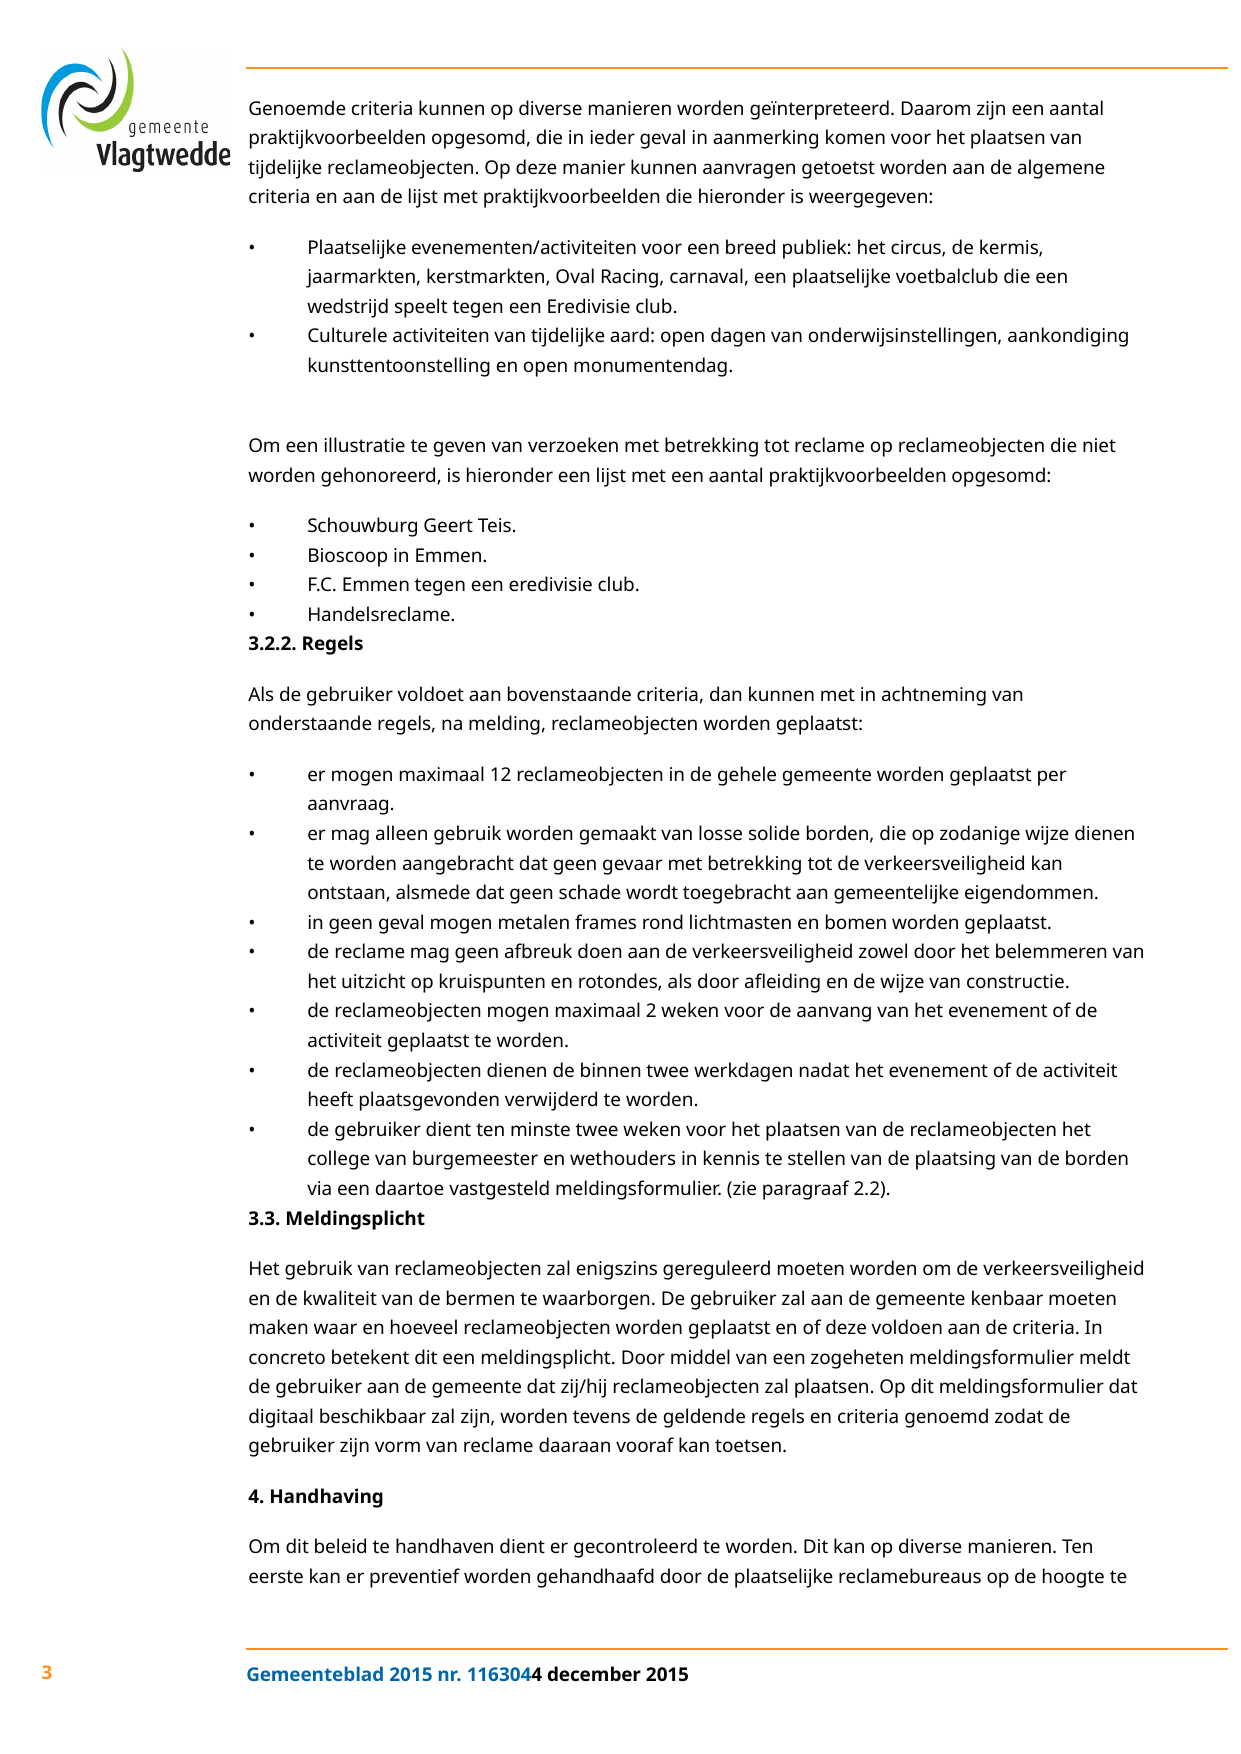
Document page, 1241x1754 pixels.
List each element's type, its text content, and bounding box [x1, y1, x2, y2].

list in geen geval mogen metalen frames rond lichtmasten en bomen worden geplaatst. [248, 909, 1152, 935]
list de reclameobjecten dienen de binnen twee werkdagen nadat het evenement of de activiteit heeft plaatsgevonden verwijderd te worden. [248, 1057, 1152, 1112]
list Bioscoop in Emmen. [248, 542, 1152, 568]
list de reclameobjecten mogen maximaal 2 weken voor de aanvang van het evenement of de activiteit geplaatst te worden. [248, 998, 1152, 1053]
text Als de gebruiker voldoet aan bovenstaande criteria, dan kunnen met in achtneming van onderstaande regels, na melding, reclameobjecten worden geplaatst: [248, 681, 1152, 736]
list er mogen maximaal 12 reclameobjecten in de gehele gemeente worden geplaatst per aanvraag. [248, 761, 1152, 816]
list Plaatselijke evenementen/activiteiten voor een breed publiek: het circus, de kermis, jaarmarkten, kerstmarkten, Oval Racing, carnaval, een plaatselijke voetbalclub die een wedstrijd speelt tegen een Eredivisie club. [248, 234, 1152, 319]
picture [41, 47, 231, 172]
list de gebruiker dient ten minste twee weken voor het plaatsen van de reclameobjecten het college van burgemeester en wethouders in kennis te stellen van de plaatsing van de borden via een daartoe vastgesteld meldingsformulier. (zie paragraaf 2.2). [248, 1116, 1152, 1201]
list Handelsreclame. [248, 601, 1152, 627]
text Om een illustratie te geven van verzoeken met betrekking tot reclame op reclameobjecten die niet worden gehonoreerd, is hieronder een lijst met een aantal praktijkvoorbeelden opgesomd: [248, 432, 1152, 488]
list F.C. Emmen tegen een eredivisie club. [248, 571, 1152, 597]
list de reclame mag geen afbreuk doen aan de verkeersveiligheid zowel door het belemmeren van het uitzicht op kruispunten en rotondes, als door afleiding en de wijze van constructie. [248, 938, 1152, 994]
list Schouwburg Geert Teis. [248, 512, 1152, 538]
text Om dit beleid te handhaven dient er gecontroleerd te worden. Dit kan op diverse manieren. Ten eerste kan er preventief worden gehandhaafd door de plaatselijke reclamebureaus op de hoogte te [248, 1533, 1152, 1589]
text Het gebruik van reclameobjecten zal enigszins gereguleerd moeten worden om de verkeersveiligheid en de kwaliteit van de bermen te waarborgen. De gebruiker zal aan de gemeente kenbaar moeten maken waar en hoeveel reclameobjecten worden geplaatst en of deze voldoen aan de criteria. In concreto betekent dit een meldingsplicht. Door middel van een zogeheten meldingsformulier meldt de gebruiker aan de gemeente dat zij/hij reclameobjecten zal plaatsen. Op dit meldingsformulier dat digitaal beschikbaar zal zijn, worden tevens de geldende regels en criteria genoemd zodat de gebruiker zijn vorm van reclame daaraan vooraf kan toetsen. [248, 1255, 1152, 1458]
text Genoemde criteria kunnen op diverse manieren worden geïnterpreteerd. Daarom zijn een aantal praktijkvoorbeelden opgesomd, die in ieder geval in aanmerking komen voor het plaatsen van tijdelijke reclameobjecten. Op deze manier kunnen aanvragen getoetst worden aan de algemene criteria en aan de lijst met praktijkvoorbeelden die hieronder is weergegeven: [248, 95, 1152, 209]
list Culturele activiteiten van tijdelijke aard: open dagen van onderwijsinstellingen, aankondiging kunsttentoonstelling en open monumentendag. [248, 323, 1152, 378]
text 3.3. Meldingsplicht [248, 1205, 1152, 1231]
list er mag alleen gebruik worden gemaakt van losse solide borden, die op zodanige wijze dienen te worden aangebracht dat geen gevaar met betrekking tot de verkeersveiligheid kan ontstaan, alsmede dat geen schade wordt toegebracht aan gemeentelijke eigendommen. [248, 820, 1152, 905]
text 4. Handhaving [248, 1483, 1152, 1509]
text 3.2.2. Regels [248, 631, 1152, 656]
